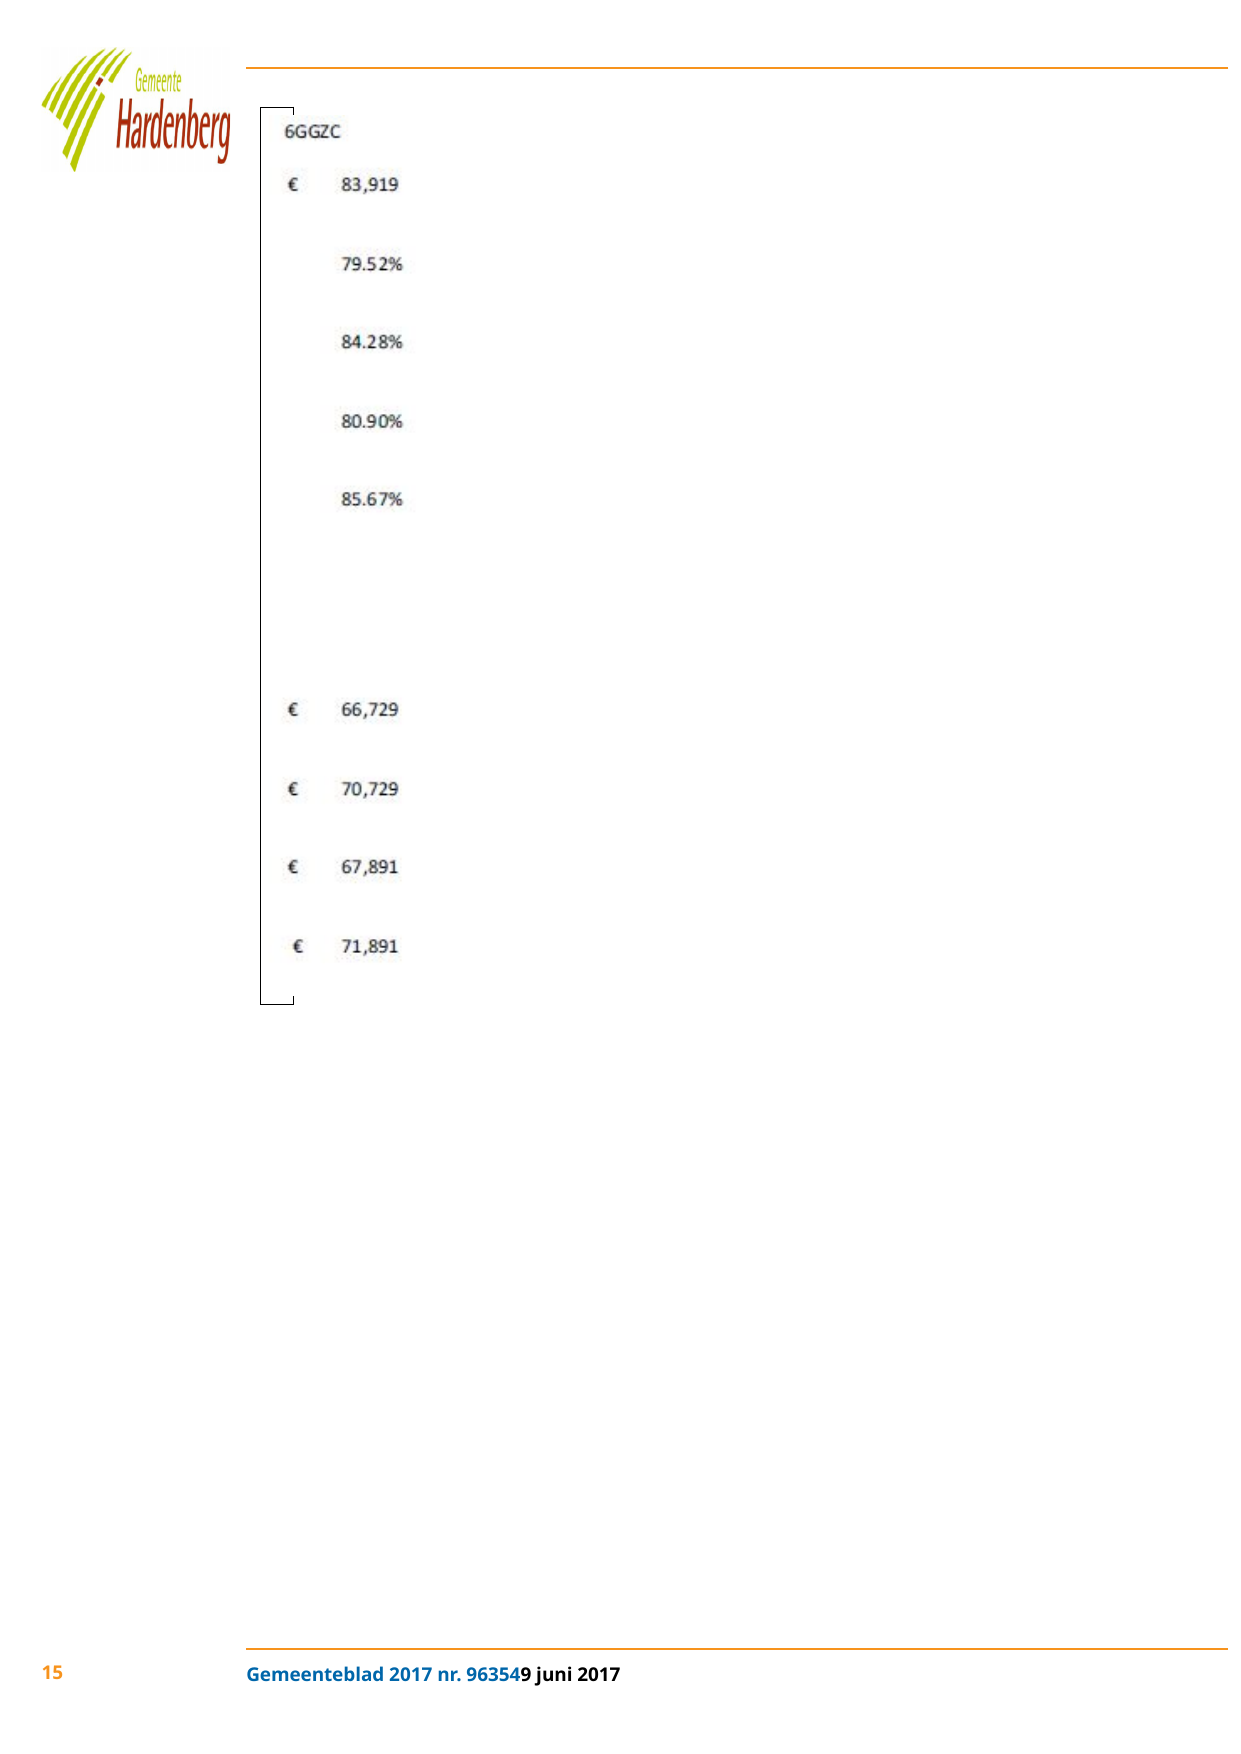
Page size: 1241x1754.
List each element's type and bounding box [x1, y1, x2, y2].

picture [41, 47, 231, 172]
picture [268, 115, 417, 996]
